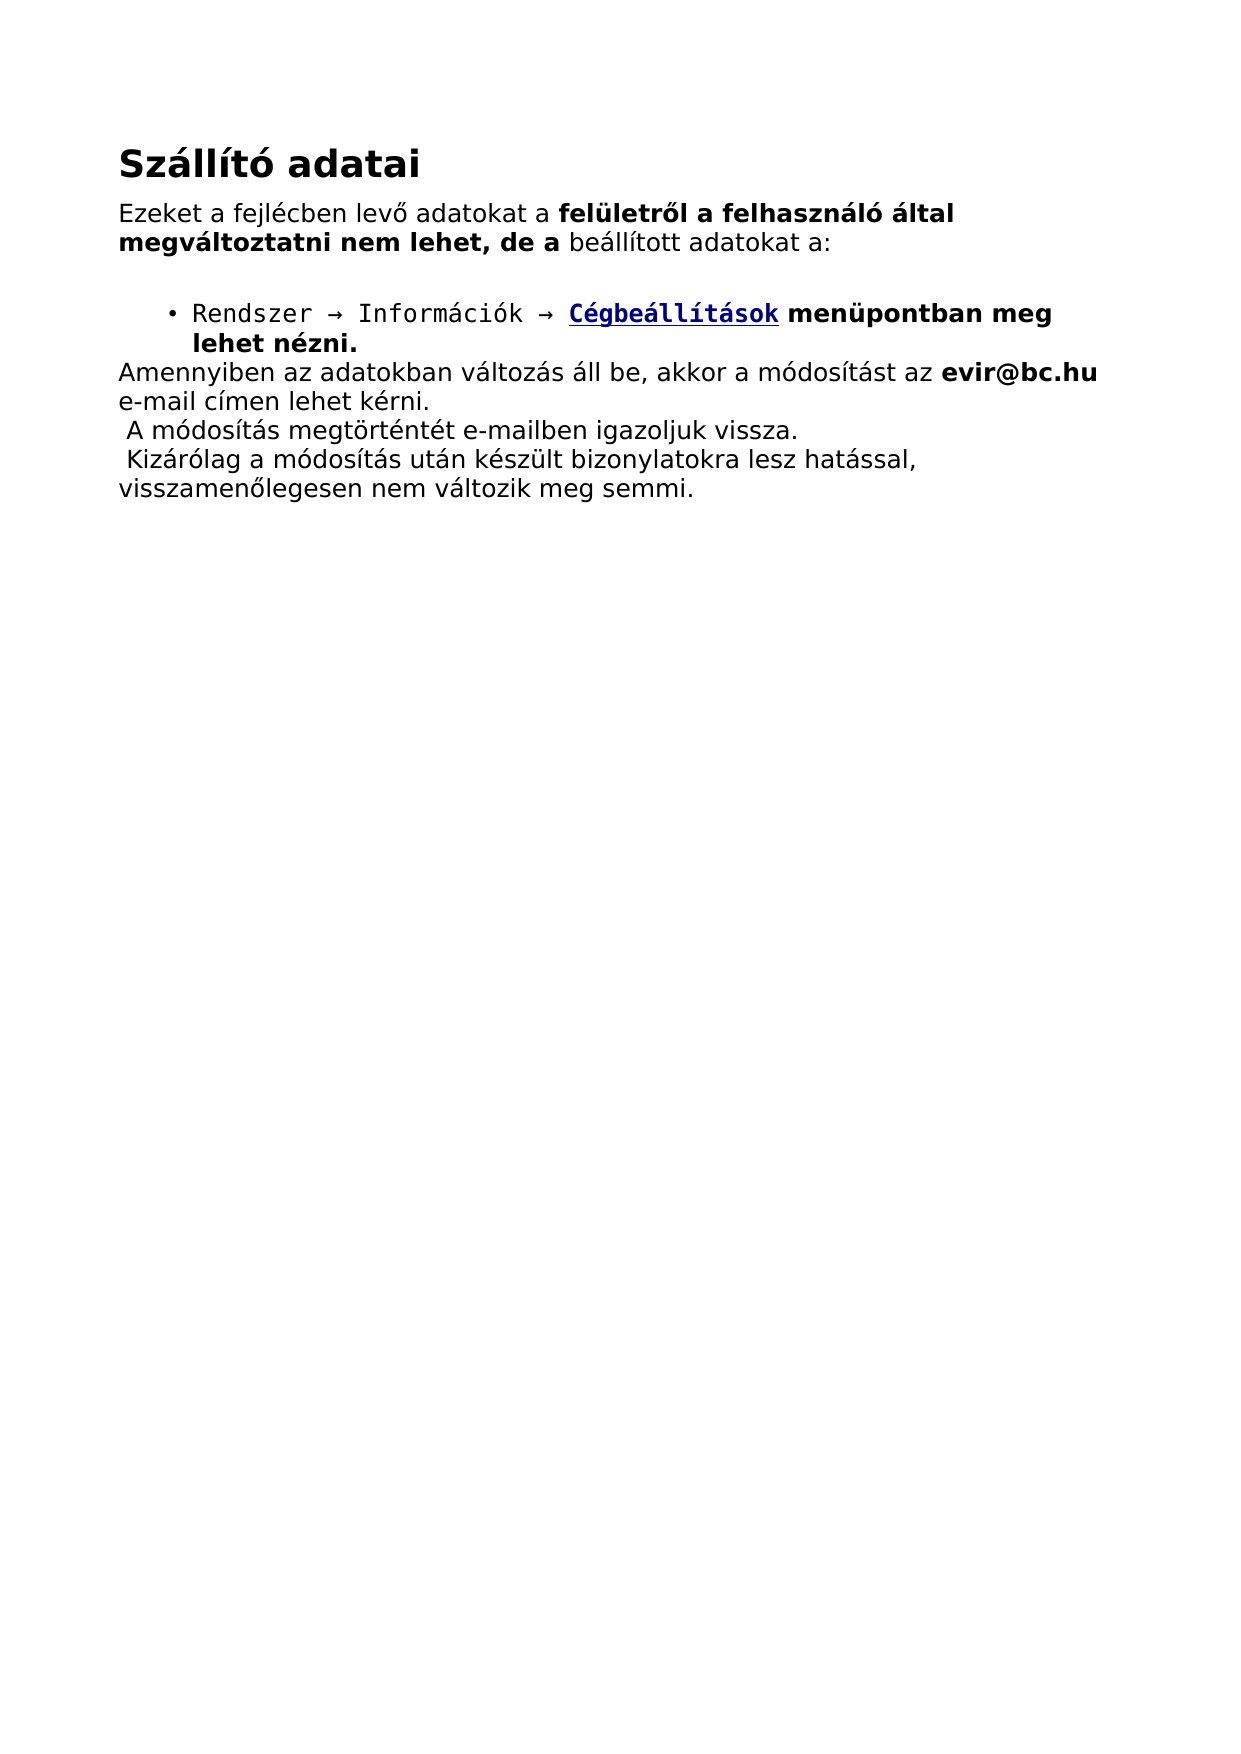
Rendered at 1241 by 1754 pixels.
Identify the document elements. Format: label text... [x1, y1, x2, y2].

text Amennyiben az adatokban változás áll be, akkor a módosítást az evir@bc.hu e-mail címen lehet kérni. A módosítás megtörténtét e-mailben igazoljuk vissza. Kizárólag a módosítás után készült bizonylatokra lesz hatással, visszamenőlegesen nem változik meg semmi. [118, 358, 1122, 504]
subtitle Szállító adatai [118, 143, 1122, 187]
list Rendszer → Információk → Cégbeállítások menüpontban meg lehet nézni. [177, 299, 1122, 358]
text Ezeket a fejlécben levő adatokat a felületről a felhasználó által megváltoztatni nem lehet, de a beállított adatokat a: [118, 199, 1122, 258]
